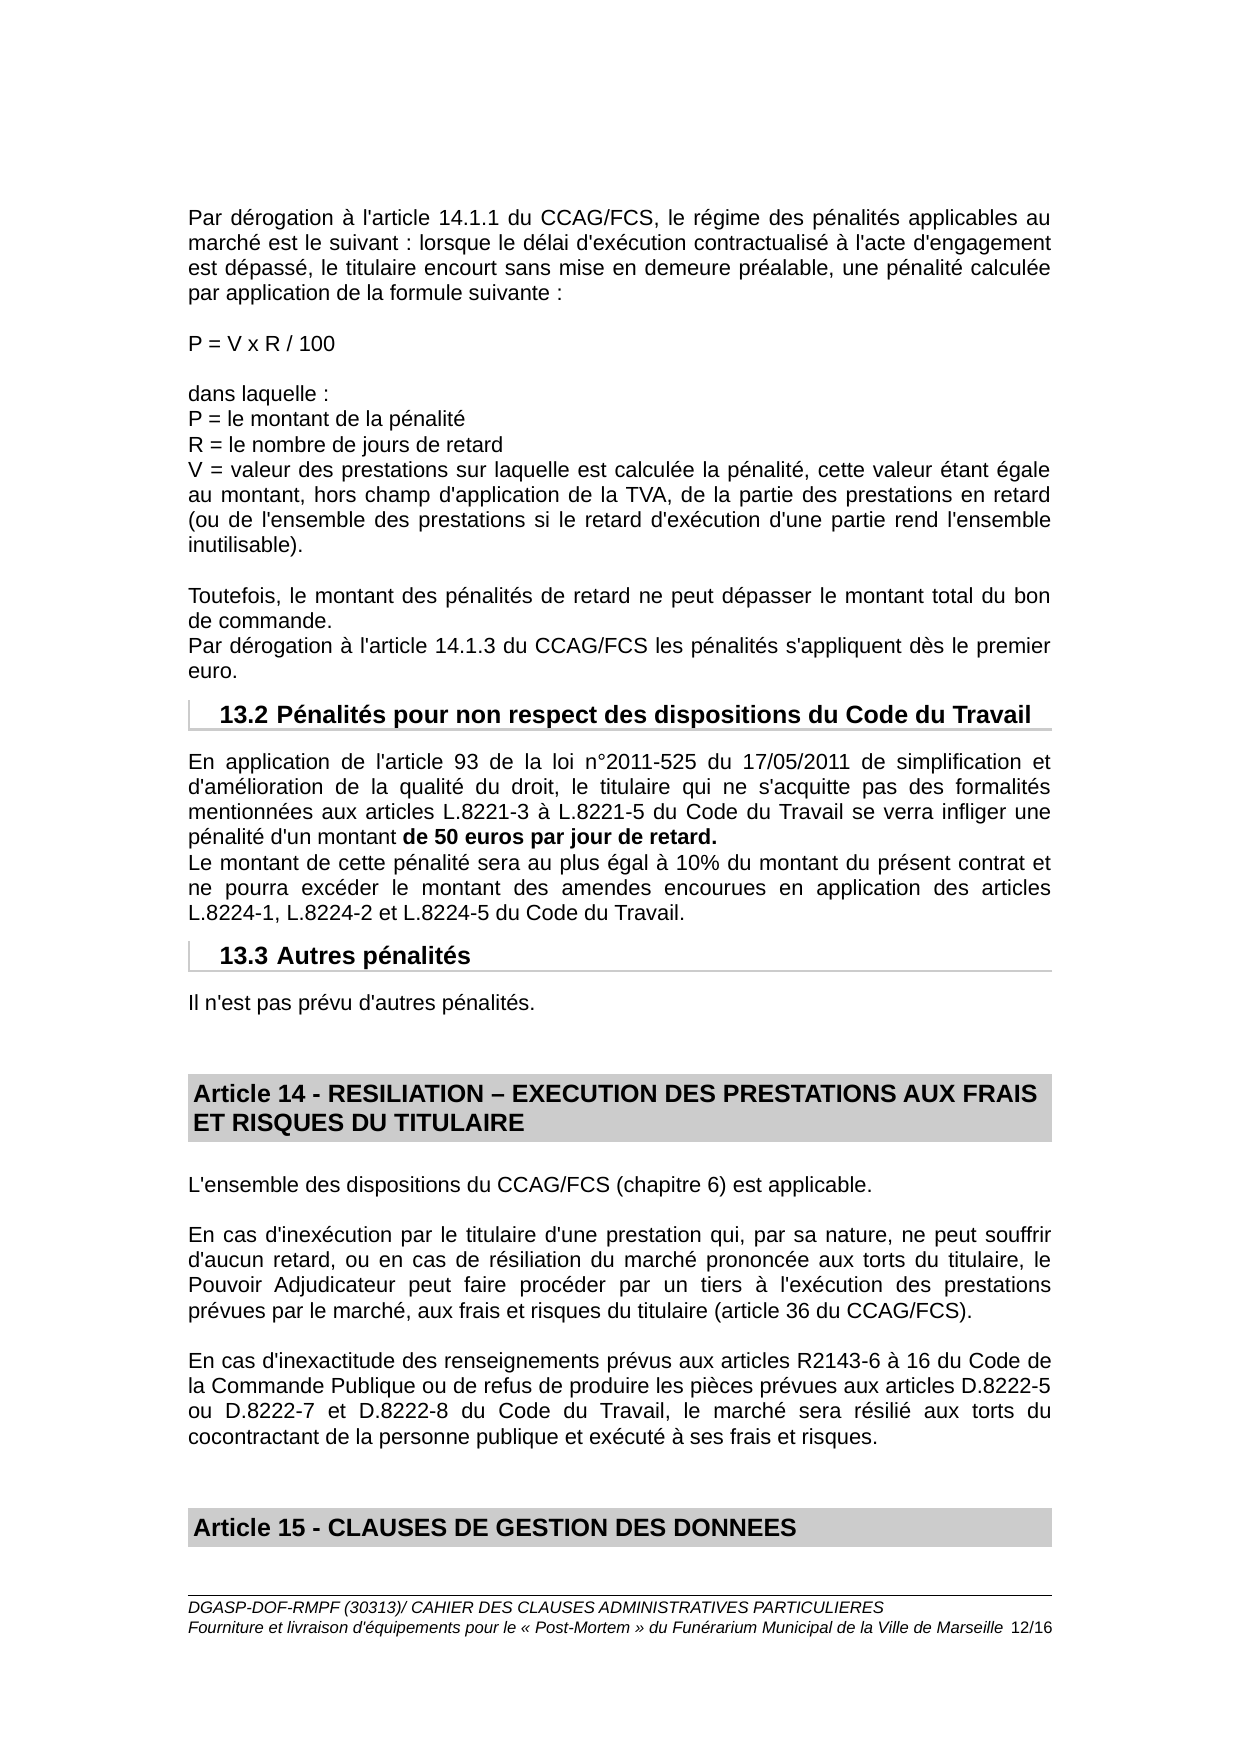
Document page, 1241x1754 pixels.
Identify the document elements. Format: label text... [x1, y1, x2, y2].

text Le montant de cette pénalité sera au plus égal à 10% du montant du présent contrat et ne pourra excéder le montant des amendes encourues en application des articles L.8224-1, L.8224-2 et L.8224-5 du Code du Travail. [188, 849, 1052, 925]
text En cas d'inexactitude des renseignements prévus aux articles R2143-6 à 16 du Code de la Commande Publique ou de refus de produire les pièces prévues aux articles D.8222-5 ou D.8222-7 et D.8222-8 du Code du Travail, le marché sera résilié aux torts du cocontractant de la personne publique et exécuté à ses frais et risques. [188, 1348, 1052, 1449]
text Par dérogation à l'article 14.1.1 du CCAG/FCS, le régime des pénalités applicables au marché est le suivant : lorsque le délai d'exécution contractualisé à l'acte d'engagement est dépassé, le titulaire encourt sans mise en demeure préalable, une pénalité calculée par application de la formule suivante : [188, 204, 1052, 305]
text L'ensemble des dispositions du CCAG/FCS (chapitre 6) est applicable. [188, 1171, 1052, 1197]
subtitle CLAUSES DE GESTION DES DONNEES [190, 1510, 1050, 1545]
text V = valeur des prestations sur laquelle est calculée la pénalité, cette valeur étant égale au montant, hors champ d'application de la TVA, de la partie des prestations en retard (ou de l'ensemble des prestations si le retard d'exécution d'une partie rend l'ensemble inutilisable). [188, 457, 1052, 557]
text Il n'est pas prévu d'autres pénalités. [188, 990, 1052, 1015]
subtitle Autres pénalités [190, 941, 1052, 970]
text R = le nombre de jours de retard [188, 431, 1052, 457]
text En cas d'inexécution par le titulaire d'une prestation qui, par sa nature, ne peut souffrir d'aucun retard, ou en cas de résiliation du marché prononcée aux torts du titulaire, le Pouvoir Adjudicateur peut faire procéder par un tiers à l'exécution des prestations prévues par le marché, aux frais et risques du titulaire (article 36 du CCAG/FCS). [188, 1222, 1052, 1323]
text dans laquelle : [188, 381, 1052, 406]
text P = le montant de la pénalité [188, 406, 1052, 431]
text Toutefois, le montant des pénalités de retard ne peut dépasser le montant total du bon de commande. [188, 583, 1052, 633]
text En application de l'article 93 de la loi n°2011-525 du 17/05/2011 de simplification et d'amélioration de la qualité du droit, le titulaire qui ne s'acquitte pas des formalités mentionnées aux articles L.8221-3 à L.8221-5 du Code du Travail se verra infliger une pénalité d'un montant de 50 euros par jour de retard. [188, 748, 1052, 849]
subtitle RESILIATION – EXECUTION DES PRESTATIONS AUX FRAIS ET RISQUES DU TITULAIRE [190, 1077, 1050, 1140]
subtitle Pénalités pour non respect des dispositions du Code du Travail [190, 700, 1052, 728]
text P = V x R / 100 [188, 331, 1052, 356]
text Par dérogation à l'article 14.1.3 du CCAG/FCS les pénalités s'appliquent dès le premier euro. [188, 633, 1052, 683]
